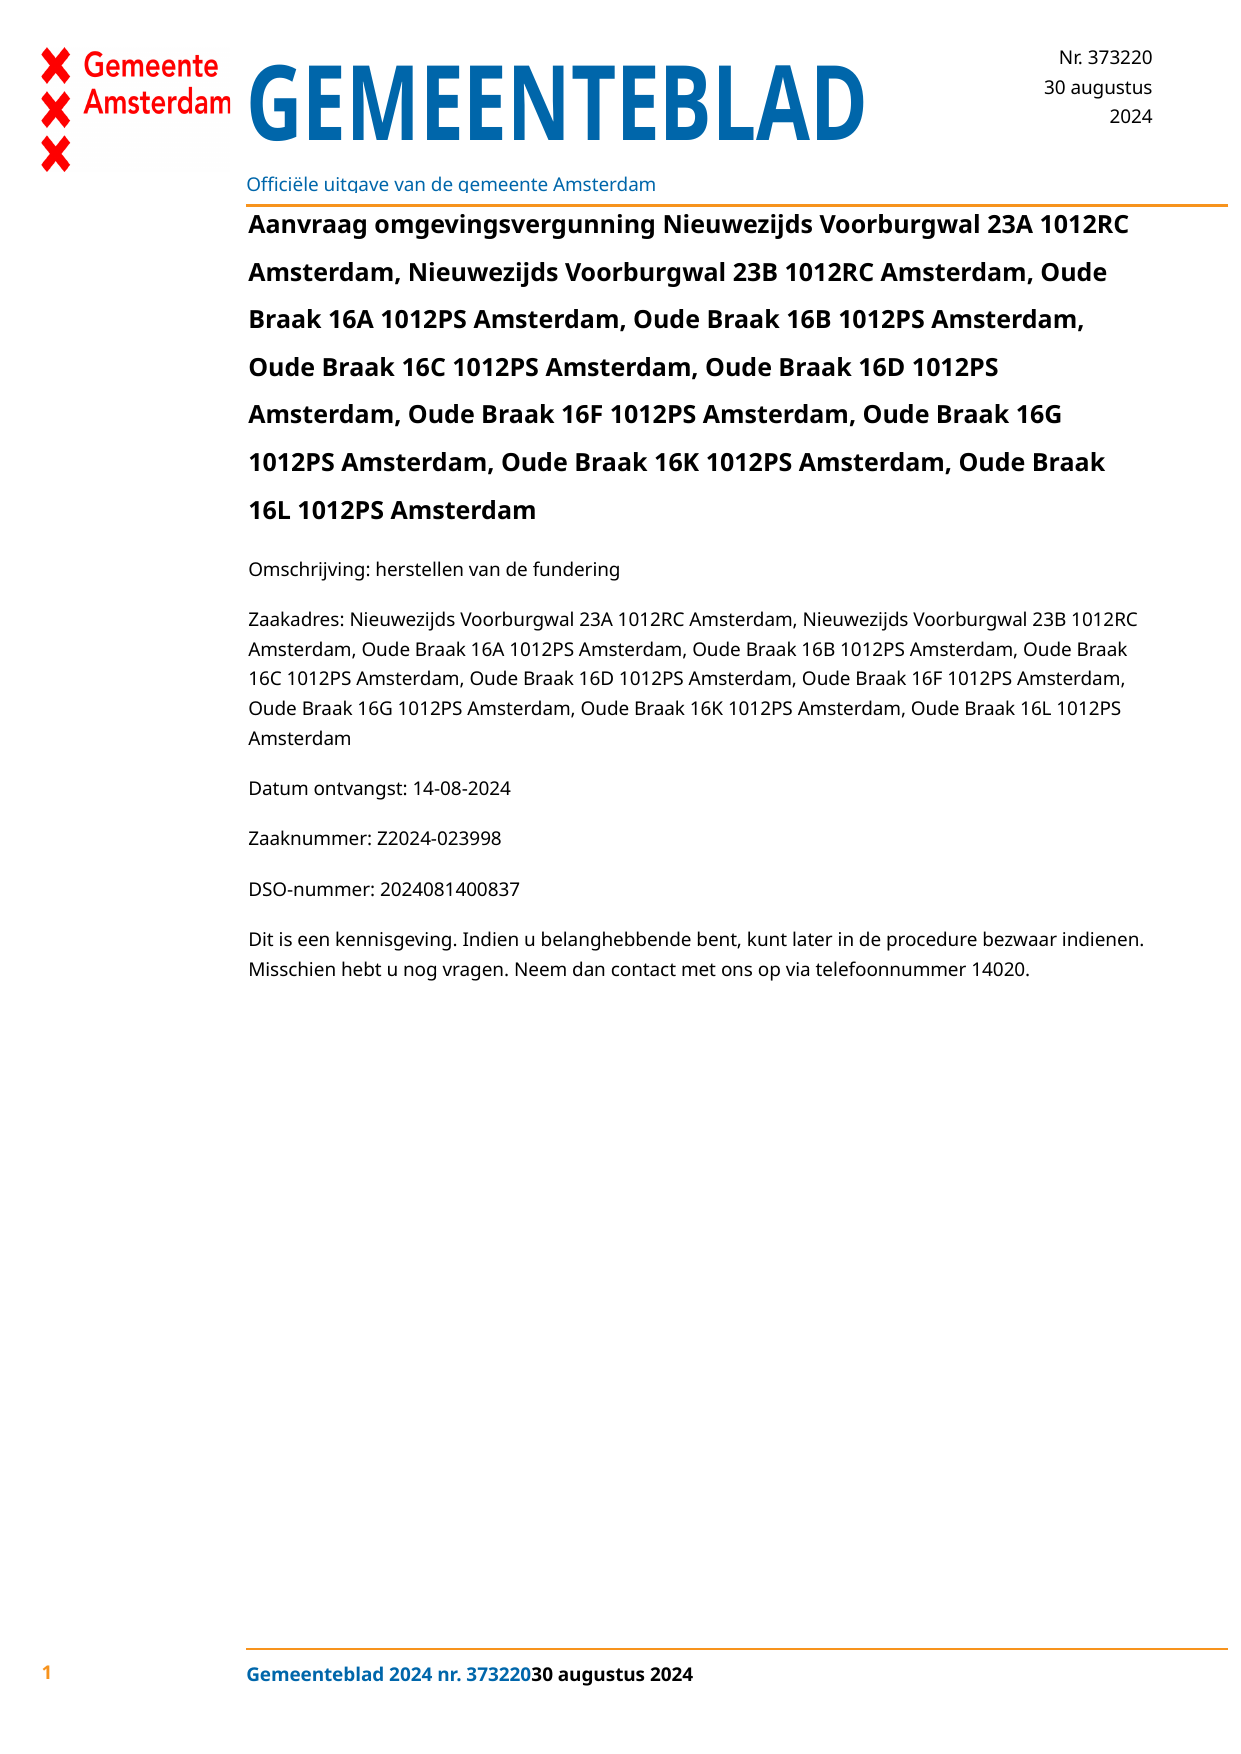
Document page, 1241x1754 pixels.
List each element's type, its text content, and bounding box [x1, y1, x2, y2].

text Aanvraag omgevingsvergunning Nieuwezijds Voorburgwal 23A 1012RC Amsterdam, Nieuwezijds Voorburgwal 23B 1012RC Amsterdam, Oude Braak 16A 1012PS Amsterdam, Oude Braak 16B 1012PS Amsterdam, Oude Braak 16C 1012PS Amsterdam, Oude Braak 16D 1012PS Amsterdam, Oude Braak 16F 1012PS Amsterdam, Oude Braak 16G 1012PS Amsterdam, Oude Braak 16K 1012PS Amsterdam, Oude Braak 16L 1012PS Amsterdam [248, 207, 1152, 526]
text Zaaknummer: Z2024-023998 [248, 826, 1152, 851]
text Datum ontvangst: 14-08-2024 [248, 775, 1152, 801]
text Zaakadres: Nieuwezijds Voorburgwal 23A 1012RC Amsterdam, Nieuwezijds Voorburgwal 23B 1012RC Amsterdam, Oude Braak 16A 1012PS Amsterdam, Oude Braak 16B 1012PS Amsterdam, Oude Braak 16C 1012PS Amsterdam, Oude Braak 16D 1012PS Amsterdam, Oude Braak 16F 1012PS Amsterdam, Oude Braak 16G 1012PS Amsterdam, Oude Braak 16K 1012PS Amsterdam, Oude Braak 16L 1012PS Amsterdam [248, 606, 1152, 750]
text DSO-nummer: 2024081400837 [248, 876, 1152, 902]
picture [41, 47, 231, 172]
text Omschrijving: herstellen van de fundering [248, 556, 1152, 582]
text Dit is een kennisgeving. Indien u belanghebbende bent, kunt later in de procedure bezwaar indienen. Misschien hebt u nog vragen. Neem dan contact met ons op via telefoonnummer 14020. [248, 926, 1152, 982]
